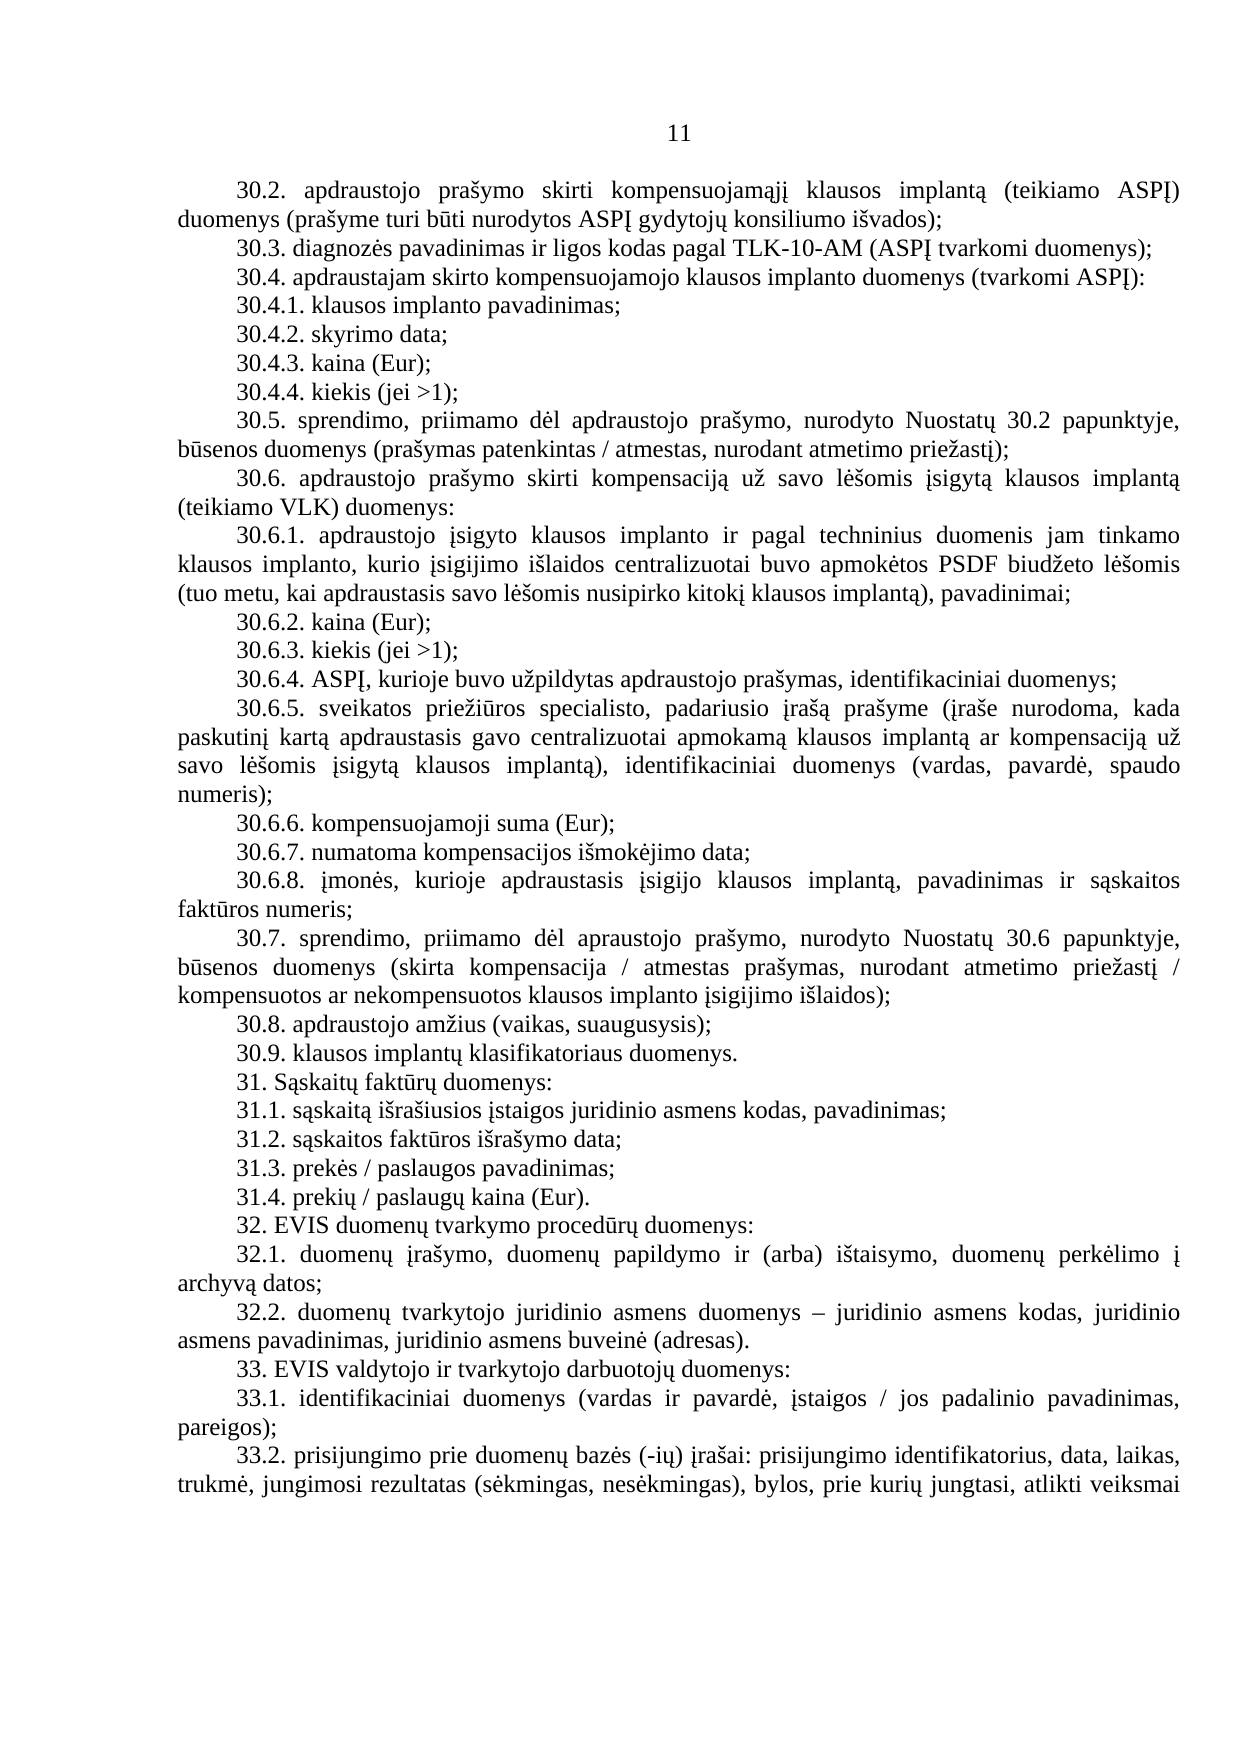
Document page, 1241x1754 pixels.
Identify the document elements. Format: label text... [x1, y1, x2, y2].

text 31.2. sąskaitos faktūros išrašymo data; [177, 1124, 1181, 1153]
text 30.4.1. klausos implanto pavadinimas; [177, 291, 1181, 319]
text 30.6.3. kiekis (jei >1); [177, 636, 1181, 664]
text 31.1. sąskaitą išrašiusios įstaigos juridinio asmens kodas, pavadinimas; [177, 1096, 1181, 1124]
text 31.3. prekės / paslaugos pavadinimas; [177, 1153, 1181, 1182]
text 30.6.8. įmonės, kurioje apdraustasis įsigijo klausos implantą, pavadinimas ir sąskaitos faktūros numeris; [177, 866, 1181, 923]
text 30.4. apdraustajam skirto kompensuojamojo klausos implanto duomenys (tvarkomi ASPĮ): [177, 262, 1181, 291]
text 30.6. apdraustojo prašymo skirti kompensaciją už savo lėšomis įsigytą klausos implantą (teikiamo VLK) duomenys: [177, 463, 1181, 521]
text 30.5. sprendimo, priimamo dėl apdraustojo prašymo, nurodyto Nuostatų 30.2 papunktyje, būsenos duomenys (prašymas patenkintas / atmestas, nurodant atmetimo priežastį); [177, 406, 1181, 463]
text 30.3. diagnozės pavadinimas ir ligos kodas pagal TLK-10-AM (ASPĮ tvarkomi duomenys); [177, 233, 1181, 262]
text 30.6.4. ASPĮ, kurioje buvo užpildytas apdraustojo prašymas, identifikaciniai duomenys; [177, 664, 1181, 693]
text 30.6.2. kaina (Eur); [177, 607, 1181, 636]
text 30.4.4. kiekis (jei >1); [177, 377, 1181, 406]
text 32.1. duomenų įrašymo, duomenų papildymo ir (arba) ištaisymo, duomenų perkėlimo į archyvą datos; [177, 1239, 1181, 1297]
text 30.7. sprendimo, priimamo dėl apraustojo prašymo, nurodyto Nuostatų 30.6 papunktyje, būsenos duomenys (skirta kompensacija / atmestas prašymas, nurodant atmetimo priežastį / kompensuotos ar nekompensuotos klausos implanto įsigijimo išlaidos); [177, 923, 1181, 1009]
text 32.2. duomenų tvarkytojo juridinio asmens duomenys – juridinio asmens kodas, juridinio asmens pavadinimas, juridinio asmens buveinė (adresas). [177, 1297, 1181, 1354]
text 30.4.2. skyrimo data; [177, 319, 1181, 348]
text 30.6.1. apdraustojo įsigyto klausos implanto ir pagal techninius duomenis jam tinkamo klausos implanto, kurio įsigijimo išlaidos centralizuotai buvo apmokėtos PSDF biudžeto lėšomis (tuo metu, kai apdraustasis savo lėšomis nusipirko kitokį klausos implantą), pavadinimai; [177, 521, 1181, 607]
text 33.1. identifikaciniai duomenys (vardas ir pavardė, įstaigos / jos padalinio pavadinimas, pareigos); [177, 1383, 1181, 1441]
text 30.2. apdraustojo prašymo skirti kompensuojamąjį klausos implantą (teikiamo ASPĮ) duomenys (prašyme turi būti nurodytos ASPĮ gydytojų konsiliumo išvados); [177, 176, 1181, 233]
text 33. EVIS valdytojo ir tvarkytojo darbuotojų duomenys: [177, 1354, 1181, 1383]
text 30.6.7. numatoma kompensacijos išmokėjimo data; [177, 837, 1181, 866]
text 30.9. klausos implantų klasifikatoriaus duomenys. [177, 1038, 1181, 1067]
text 30.8. apdraustojo amžius (vaikas, suaugusysis); [177, 1009, 1181, 1038]
text 30.6.5. sveikatos priežiūros specialisto, padariusio įrašą prašyme (įraše nurodoma, kada paskutinį kartą apdraustasis gavo centralizuotai apmokamą klausos implantą ar kompensaciją už savo lėšomis įsigytą klausos implantą), identifikaciniai duomenys (vardas, pavardė, spaudo numeris); [177, 693, 1181, 808]
text 32. EVIS duomenų tvarkymo procedūrų duomenys: [177, 1211, 1181, 1239]
text 33.2. prisijungimo prie duomenų bazės (-ių) įrašai: prisijungimo identifikatorius, data, laikas, trukmė, jungimosi rezultatas (sėkmingas, nesėkmingas), bylos, prie kurių jungtasi, atlikti veiksmai [177, 1441, 1181, 1498]
text 30.4.3. kaina (Eur); [177, 348, 1181, 377]
text 31.4. prekių / paslaugų kaina (Eur). [177, 1182, 1181, 1211]
text 31. Sąskaitų faktūrų duomenys: [177, 1067, 1181, 1096]
text 30.6.6. kompensuojamoji suma (Eur); [177, 808, 1181, 837]
